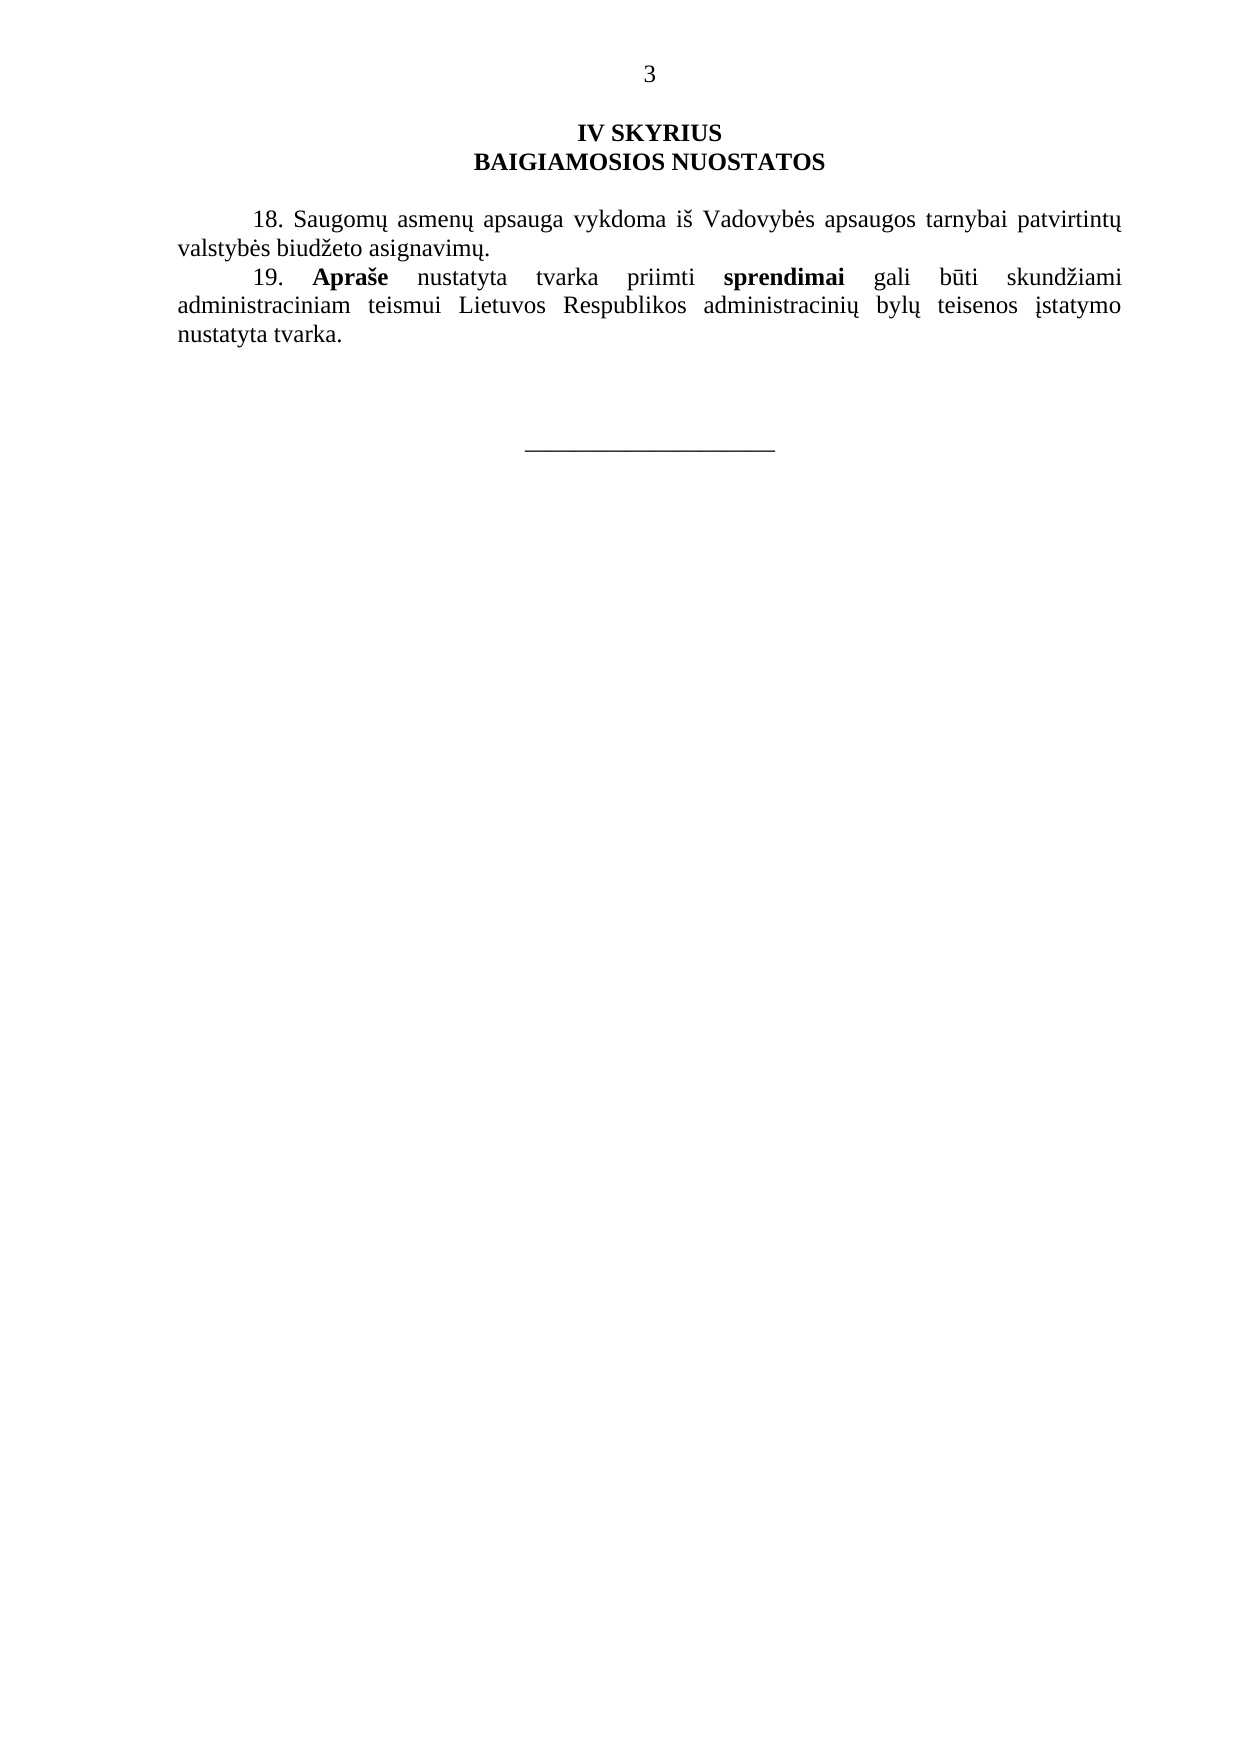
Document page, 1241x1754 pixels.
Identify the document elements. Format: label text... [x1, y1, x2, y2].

text 18. Saugomų asmenų apsauga vykdoma iš Vadovybės apsaugos tarnybai patvirtintų valstybės biudžeto asignavimų. [177, 204, 1122, 262]
text BAIGIAMOSIOS NUOSTATOS [177, 147, 1122, 176]
text 19. Apraše nustatyta tvarka priimti sprendimai gali būti skundžiami administraciniam teismui Lietuvos Respublikos administracinių bylų teisenos įstatymo nustatyta tvarka. [177, 262, 1122, 348]
text IV SKYRIUS [177, 118, 1122, 147]
text –––––––––––––––––––– [177, 434, 1122, 463]
